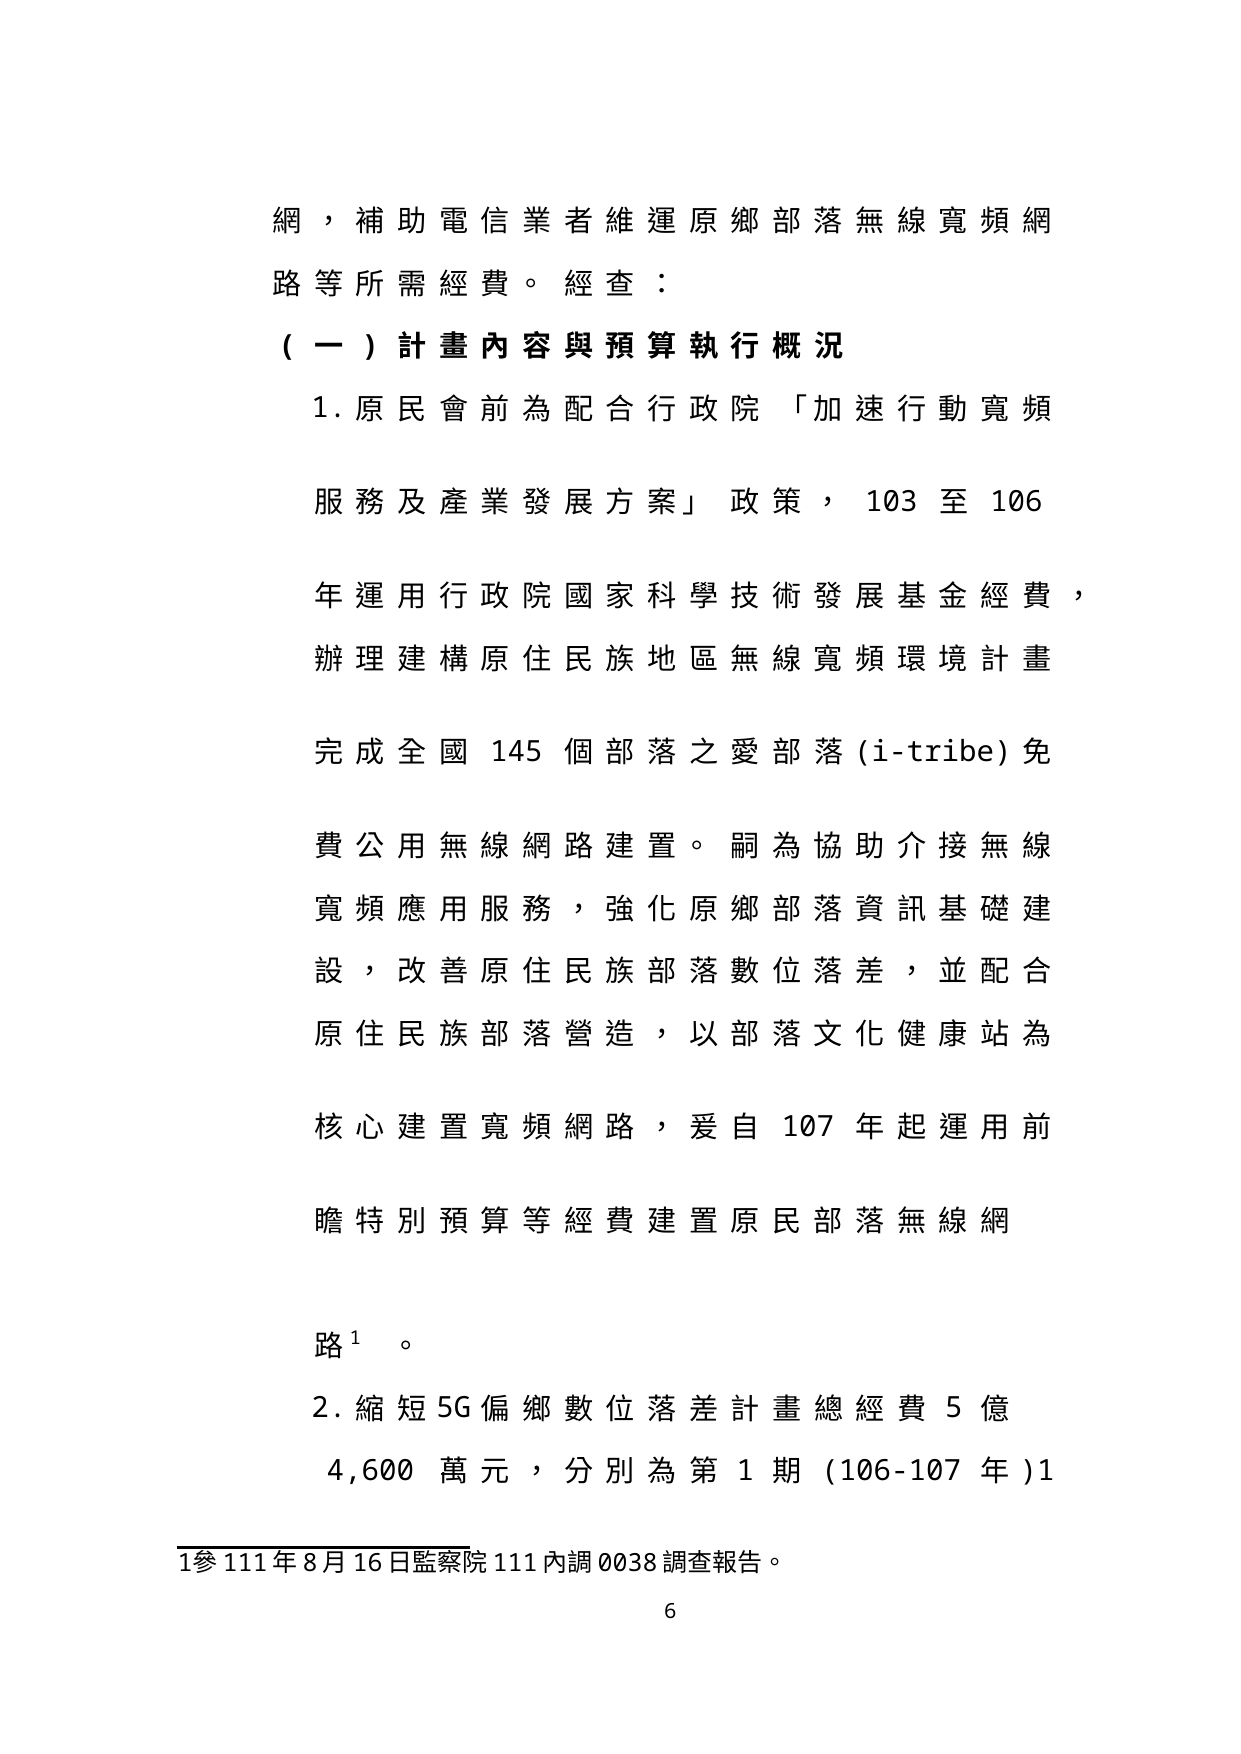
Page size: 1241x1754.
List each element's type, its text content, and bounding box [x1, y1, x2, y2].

text 參111年8月16日監察院111內調0038調查報告。 [177, 1548, 1063, 1577]
text 網，補助電信業者維運原鄉部落無線寬頻網路等所需經費。經查： [242, 177, 1058, 302]
text 2.縮短5G偏鄉數位落差計畫總經費5億4,600萬元，分別為第1期(106-107年)1億元、第2期(108-109年)1億9,600萬元、第3期(110-111年)1億5千萬元及第4期(112-113年)1億元。檢視該計畫預算編列與執行情形(詳表1)，第1期執行率為99.50%、第2期執行率為99.36%、第3期截至111年7月底執行率為95.32%。 [271, 1365, 1058, 1490]
text (一)計畫內容與預算執行概況 [242, 302, 1058, 365]
text 1.原民會前為配合行政院「加速行動寬頻服務及產業發展方案」政策，103至106年運用行政院國家科學技術發展基金經費，辦理建構原住民族地區無線寬頻環境計畫完成全國145個部落之愛部落(i-tribe)免費公用無線網路建置。嗣為協助介接無線寬頻應用服務，強化原鄉部落資訊基礎建設，改善原住民族部落數位落差，並配合原住民族部落營造，以部落文化健康站為核心建置寬頻網路，爰自107年起運用前瞻特別預算等經費建置原民部落無線網路。 [271, 365, 1058, 1365]
